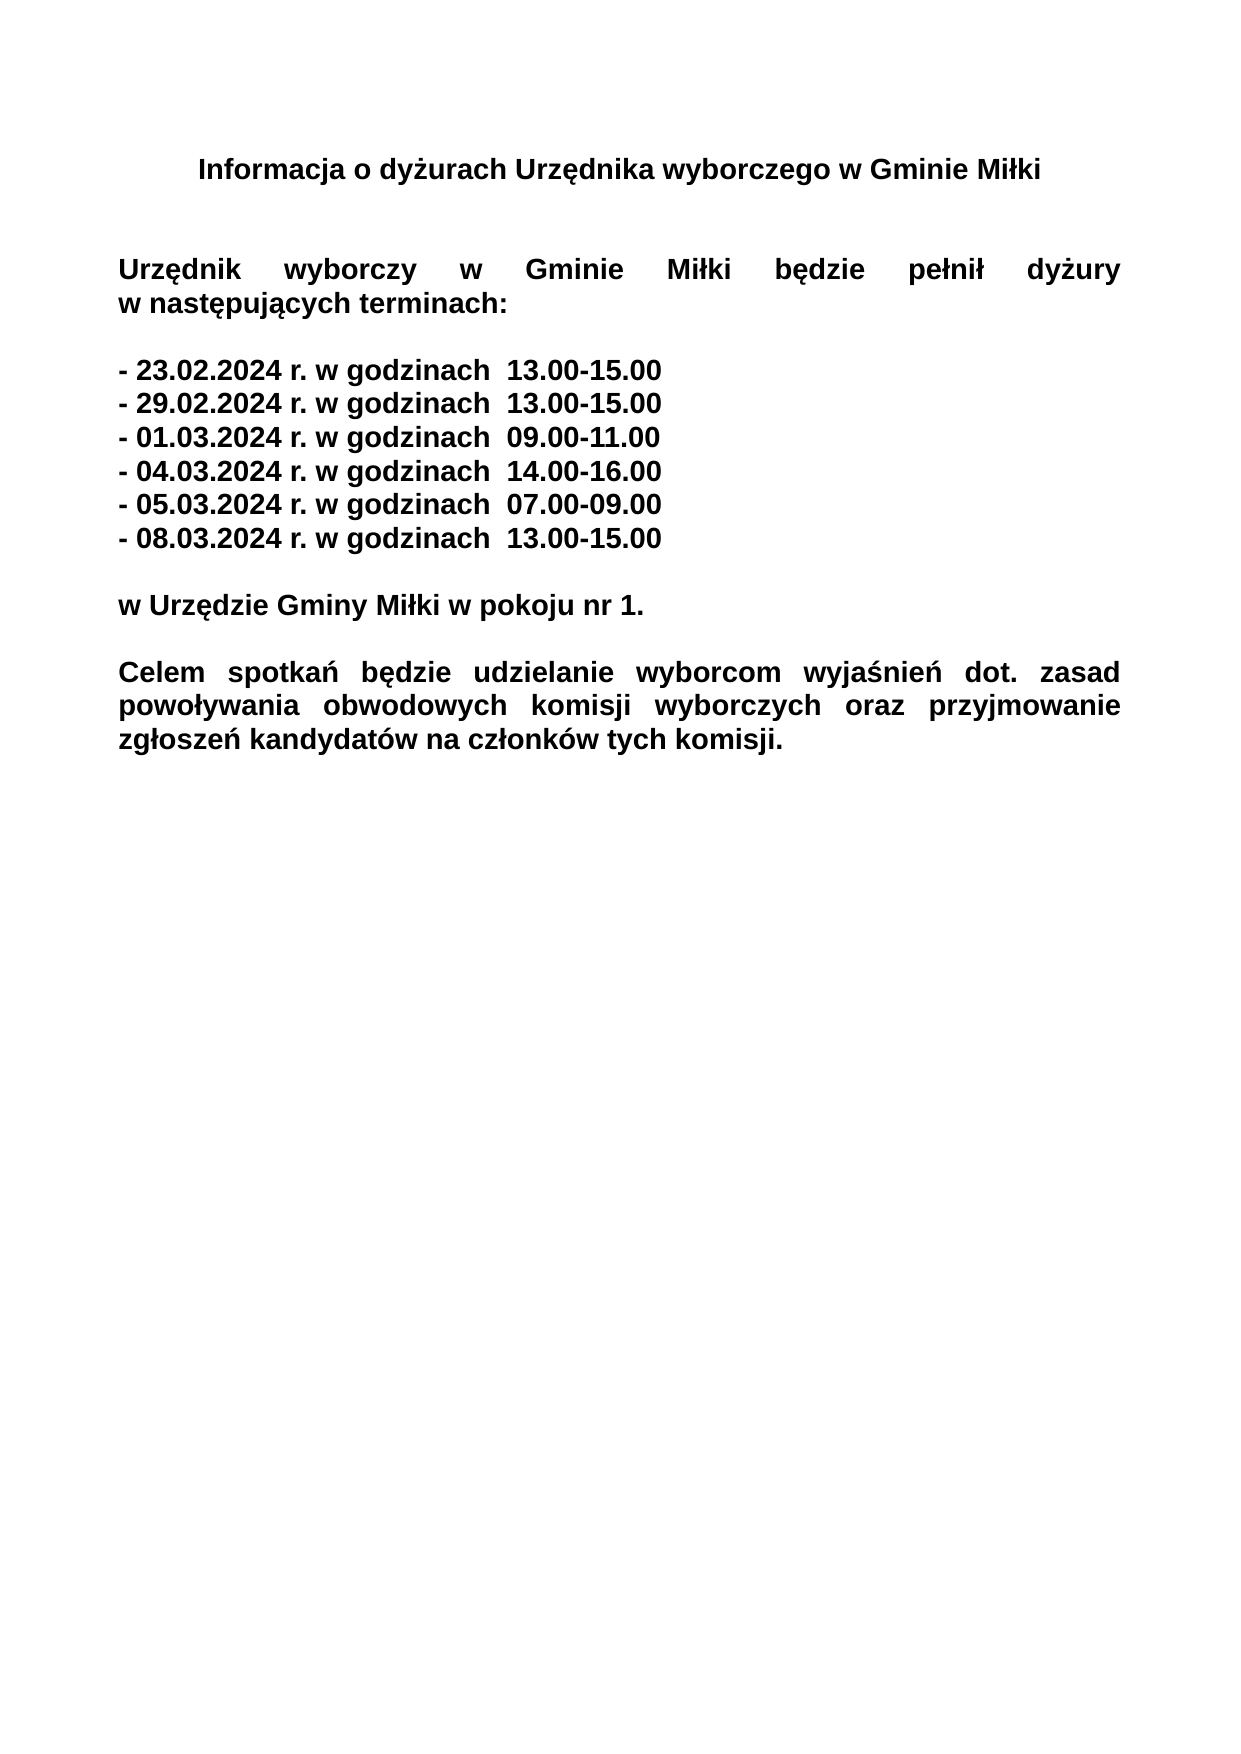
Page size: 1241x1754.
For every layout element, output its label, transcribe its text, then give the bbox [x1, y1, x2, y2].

text - 05.03.2024 r. w godzinach 07.00-09.00 [118, 487, 1122, 521]
text - 04.03.2024 r. w godzinach 14.00-16.00 [118, 453, 1122, 487]
text Informacja o dyżurach Urzędnika wyborczego w Gminie Miłki [118, 152, 1122, 185]
text - 08.03.2024 r. w godzinach 13.00-15.00 [118, 521, 1122, 554]
text w Urzędzie Gminy Miłki w pokoju nr 1. [118, 588, 1122, 621]
text Celem spotkań będzie udzielanie wyborcom wyjaśnień dot. zasad powoływania obwodowych komisji wyborczych oraz przyjmowanie zgłoszeń kandydatów na członków tych komisji. [118, 655, 1122, 755]
text - 23.02.2024 r. w godzinach 13.00-15.00 [118, 353, 1122, 386]
text - 01.03.2024 r. w godzinach 09.00-11.00 [118, 420, 1122, 453]
text - 29.02.2024 r. w godzinach 13.00-15.00 [118, 386, 1122, 420]
text Urzędnik wyborczy w Gminie Miłki będzie pełnił dyżury w następujących terminach: [118, 252, 1122, 319]
